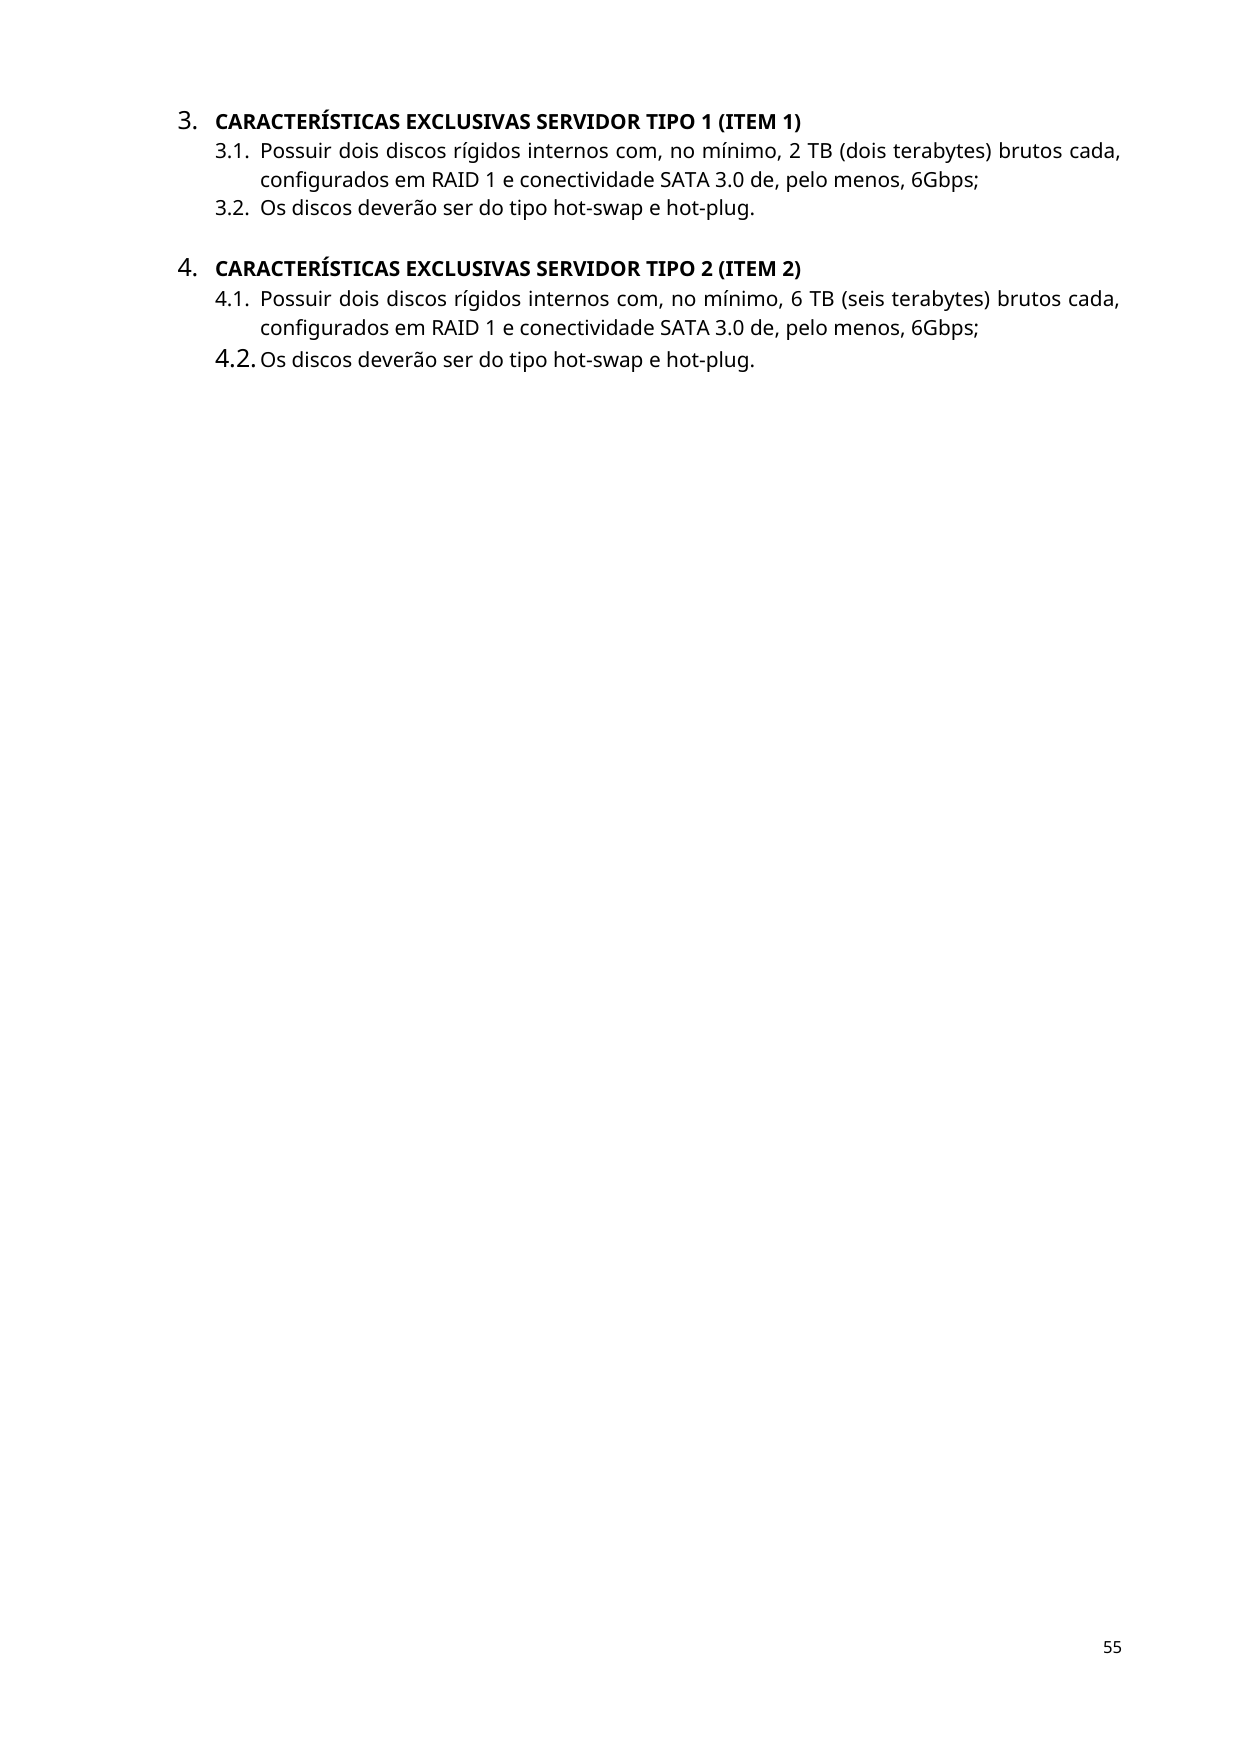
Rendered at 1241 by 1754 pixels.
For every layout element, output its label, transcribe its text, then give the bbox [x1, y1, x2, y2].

list CARACTERÍSTICAS EXCLUSIVAS SERVIDOR TIPO 1 (ITEM 1) [177, 102, 1122, 136]
list CARACTERÍSTICAS EXCLUSIVAS SERVIDOR TIPO 2 (ITEM 2) [177, 250, 1122, 284]
list Os discos deverão ser do tipo hot-swap e hot-plug. [215, 193, 1122, 222]
list Possuir dois discos rígidos internos com, no mínimo, 6 TB (seis terabytes) brutos cada, configurados em RAID 1 e conectividade SATA 3.0 de, pelo menos, 6Gbps; [215, 284, 1122, 341]
list Possuir dois discos rígidos internos com, no mínimo, 2 TB (dois terabytes) brutos cada, configurados em RAID 1 e conectividade SATA 3.0 de, pelo menos, 6Gbps; [215, 136, 1122, 193]
list Os discos deverão ser do tipo hot-swap e hot-plug. [215, 341, 1122, 375]
